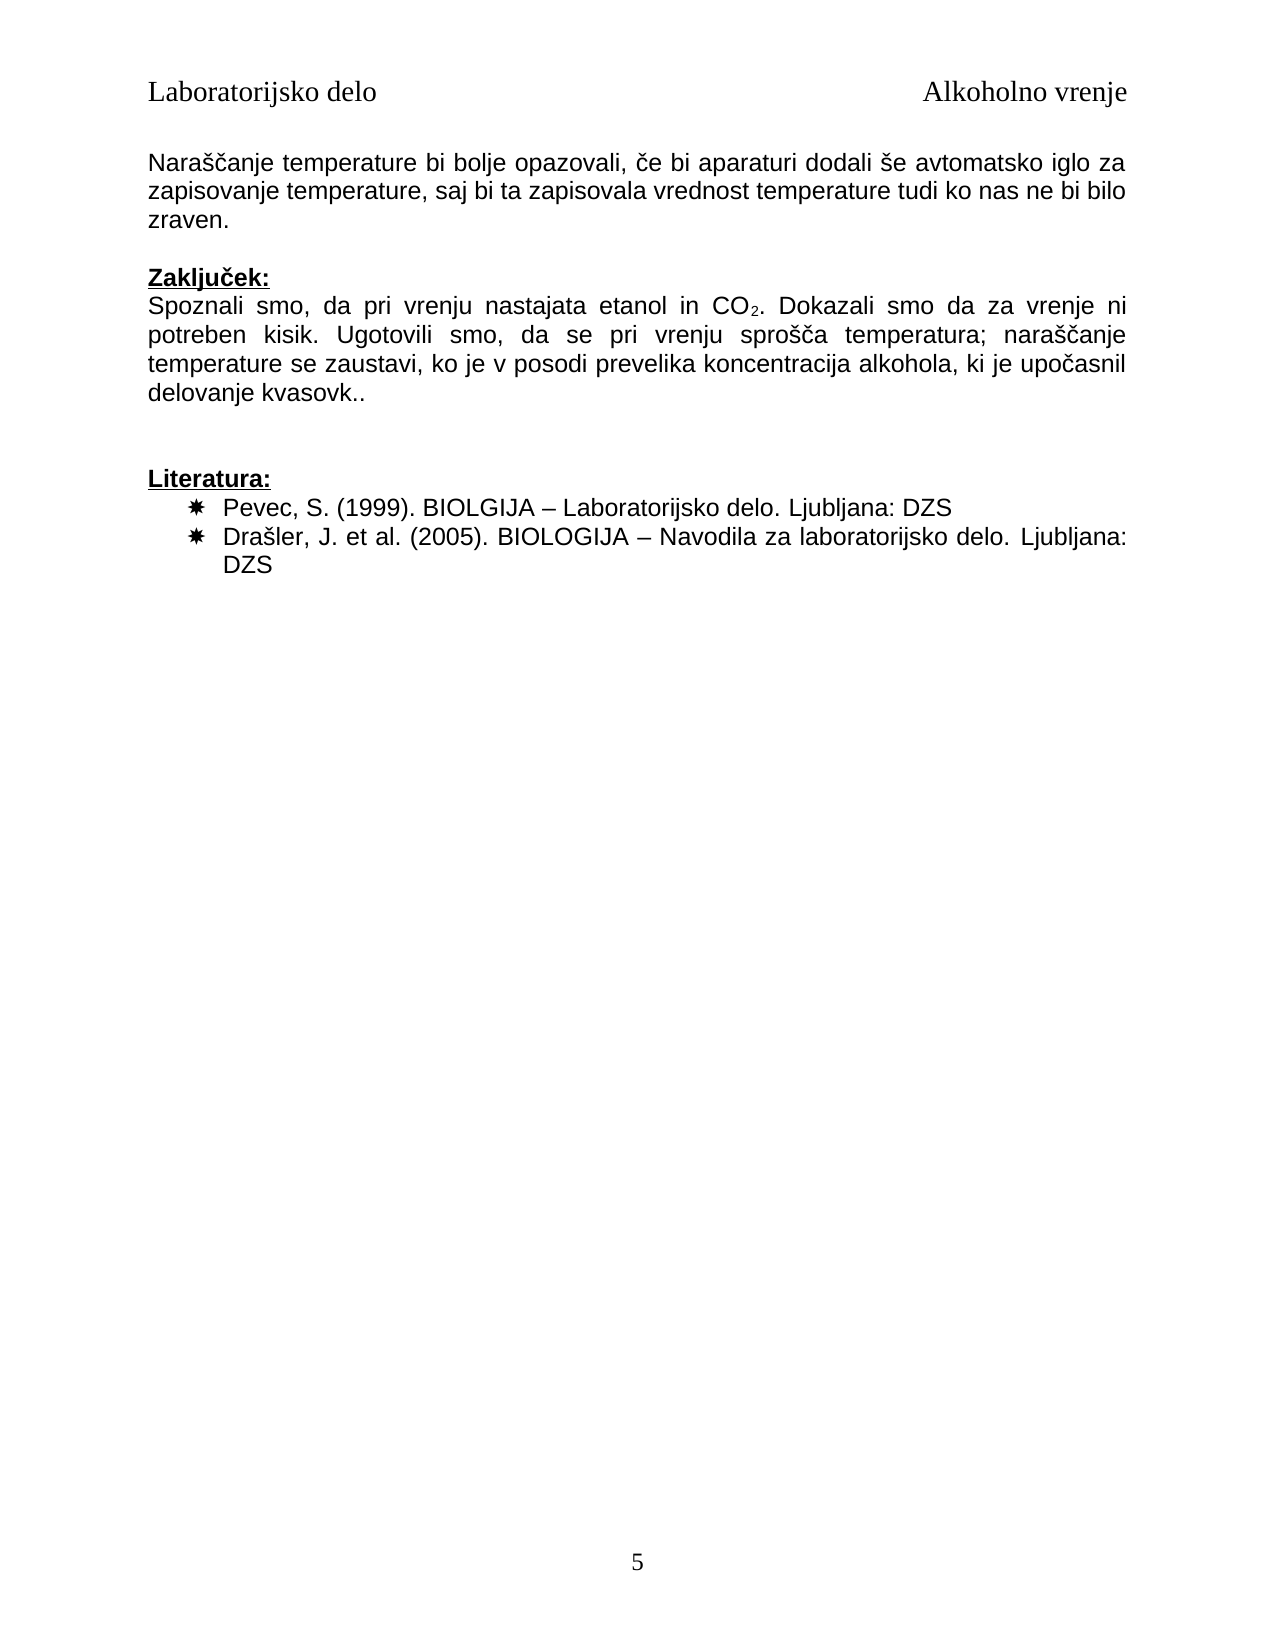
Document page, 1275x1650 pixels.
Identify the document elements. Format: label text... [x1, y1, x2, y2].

text Zaključek: [148, 263, 1127, 291]
list Pevec, S. (1999). BIOLGIJA – Laboratorijsko delo. Ljubljana: DZS [185, 493, 1127, 521]
text Spoznali smo, da pri vrenju nastajata etanol in CO2. Dokazali smo da za vrenje ni potreben kisik. Ugotovili smo, da se pri vrenju sprošča temperatura; naraščanje temperature se zaustavi, ko je v posodi prevelika koncentracija alkohola, ki je upočasnil delovanje kvasovk.. [148, 291, 1127, 406]
text Literatura: [148, 464, 1127, 493]
list Drašler, J. et al. (2005). BIOLOGIJA – Navodila za laboratorijsko delo. Ljubljana: DZS [185, 521, 1127, 579]
text Naraščanje temperature bi bolje opazovali, če bi aparaturi dodali še avtomatsko iglo za zapisovanje temperature, saj bi ta zapisovala vrednost temperature tudi ko nas ne bi bilo zraven. [148, 148, 1127, 234]
